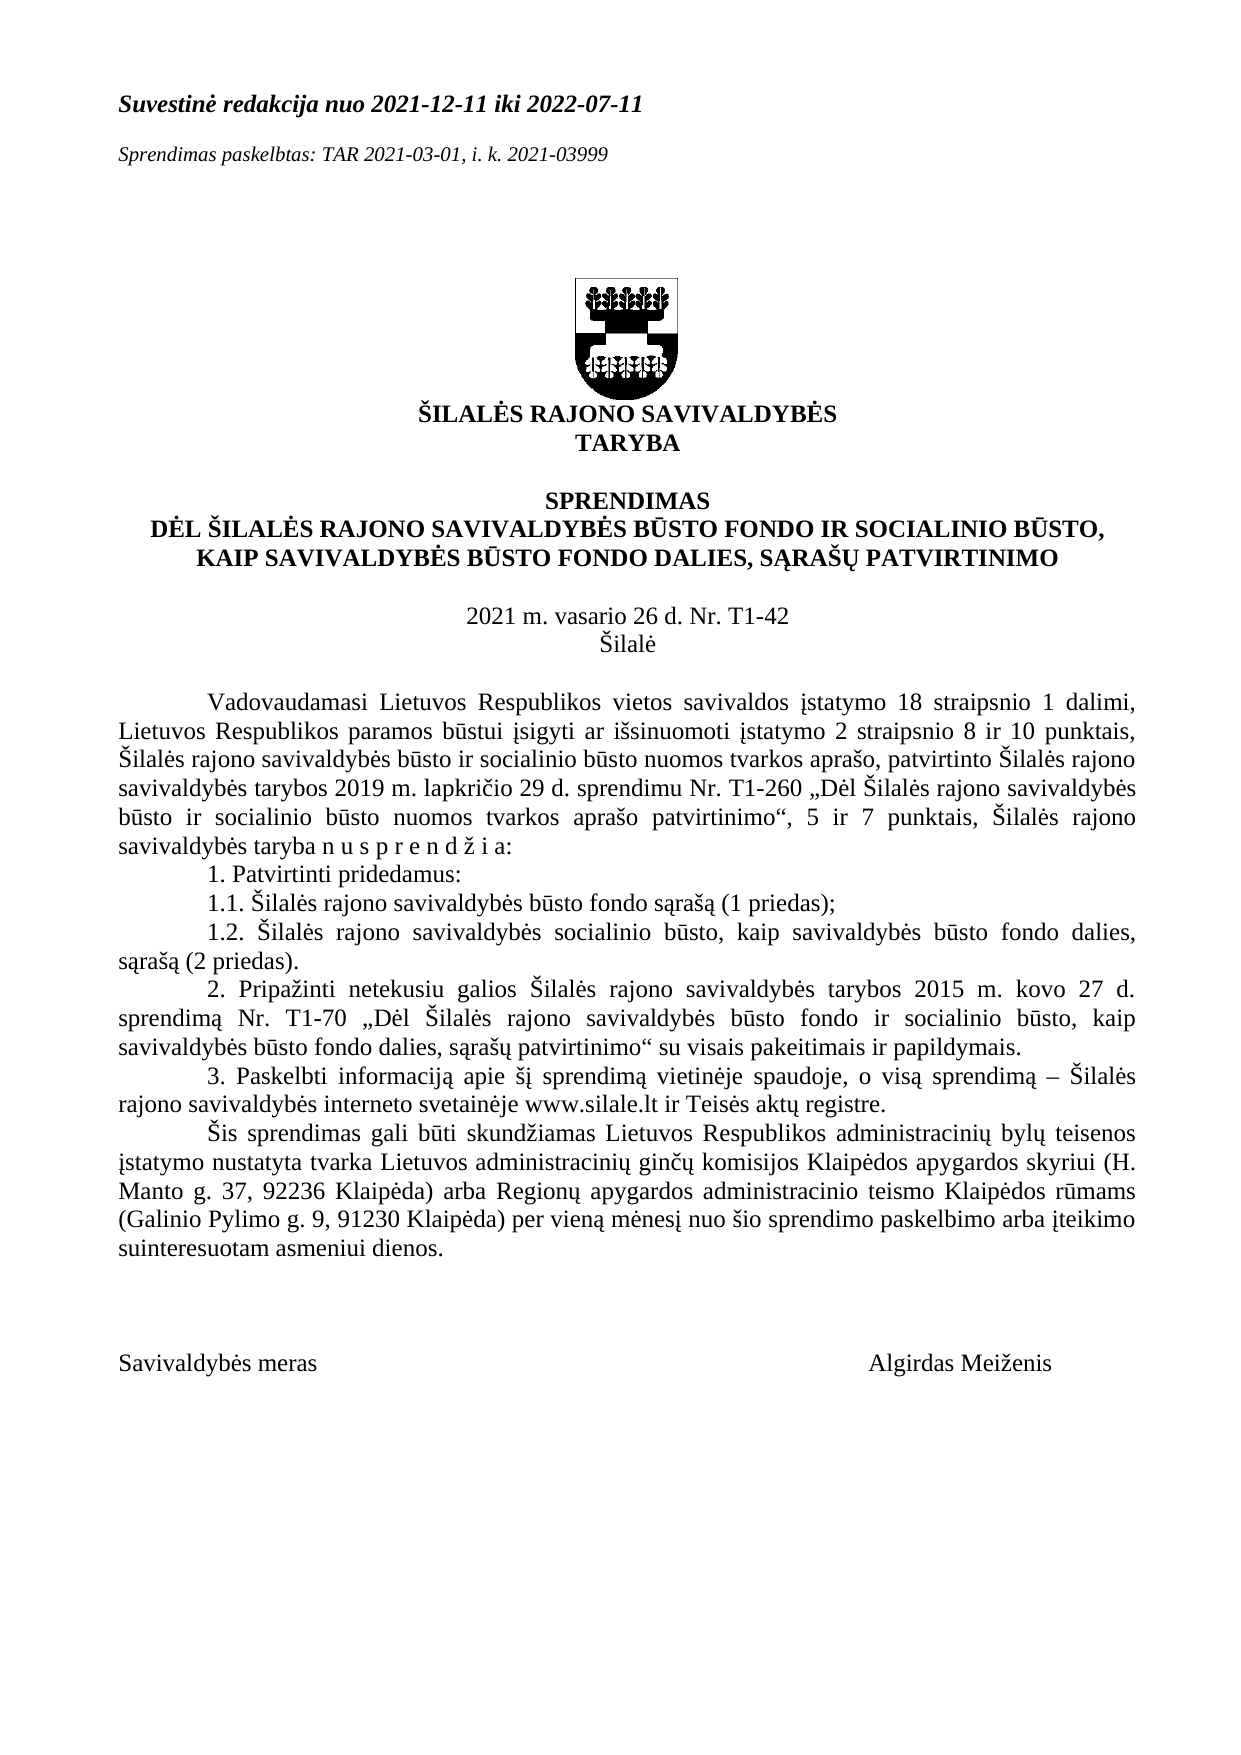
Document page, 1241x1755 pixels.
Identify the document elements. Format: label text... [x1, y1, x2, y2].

text 1.2. Šilalės rajono savivaldybės socialinio būsto, kaip savivaldybės būsto fondo dalies, sąrašą (2 priedas). [118, 917, 1137, 974]
text 1. Patvirtinti pridedamus: [118, 859, 1137, 888]
text Savivaldybės meras Algirdas Meiženis [118, 1348, 1137, 1377]
text Suvestinė redakcija nuo 2021-12-11 iki 2022-07-11 [118, 89, 1137, 117]
text ŠILALĖS RAJONO SAVIVALDYBĖS [118, 399, 1137, 428]
text 1.1. Šilalės rajono savivaldybės būsto fondo sąrašą (1 priedas); [118, 888, 1137, 917]
text Sprendimas paskelbtas: TAR 2021-03-01, i. k. 2021-03999 [118, 141, 1137, 166]
text Vadovaudamasi Lietuvos Respublikos vietos savivaldos įstatymo 18 straipsnio 1 dalimi, Lietuvos Respublikos paramos būstui įsigyti ar išsinuomoti įstatymo 2 straipsnio 8 ir 10 punktais, Šilalės rajono savivaldybės būsto ir socialinio būsto nuomos tvarkos aprašo, patvirtinto Šilalės rajono savivaldybės tarybos 2019 m. lapkričio 29 d. sprendimu Nr. T1-260 „Dėl Šilalės rajono savivaldybės būsto ir socialinio būsto nuomos tvarkos aprašo patvirtinimo“, 5 ir 7 punktais, Šilalės rajono savivaldybės taryba n u s p r e n d ž i a: [118, 687, 1137, 859]
text DĖL ŠILALĖS RAJONO SAVIVALDYBĖS BŪSTO FONDO IR SOCIALINIO BŪSTO, KAIP SAVIVALDYBĖS BŪSTO FONDO DALIES, SĄRAŠŲ PATVIRTINIMO [118, 514, 1137, 572]
text TARYBA [118, 428, 1137, 457]
text 2. Pripažinti netekusiu galios Šilalės rajono savivaldybės tarybos 2015 m. kovo 27 d. sprendimą Nr. T1-70 „Dėl Šilalės rajono savivaldybės būsto fondo ir socialinio būsto, kaip savivaldybės būsto fondo dalies, sąrašų patvirtinimo“ su visais pakeitimais ir papildymais. [118, 974, 1137, 1061]
text SPRENDIMAS [118, 486, 1137, 514]
text 2021 m. vasario 26 d. Nr. T1-42 [118, 601, 1137, 629]
text Šis sprendimas gali būti skundžiamas Lietuvos Respublikos administracinių bylų teisenos įstatymo nustatyta tvarka Lietuvos administracinių ginčų komisijos Klaipėdos apygardos skyriui (H. Manto g. 37, 92236 Klaipėda) arba Regionų apygardos administracinio teismo Klaipėdos rūmams (Galinio Pylimo g. 9, 91230 Klaipėda) per vieną mėnesį nuo šio sprendimo paskelbimo arba įteikimo suinteresuotam asmeniui dienos. [118, 1118, 1137, 1262]
text Šilalė [118, 629, 1137, 658]
text 3. Paskelbti informaciją apie šį sprendimą vietinėje spaudoje, o visą sprendimą – Šilalės rajono savivaldybės interneto svetainėje www.silale.lt ir Teisės aktų registre. [118, 1061, 1137, 1118]
